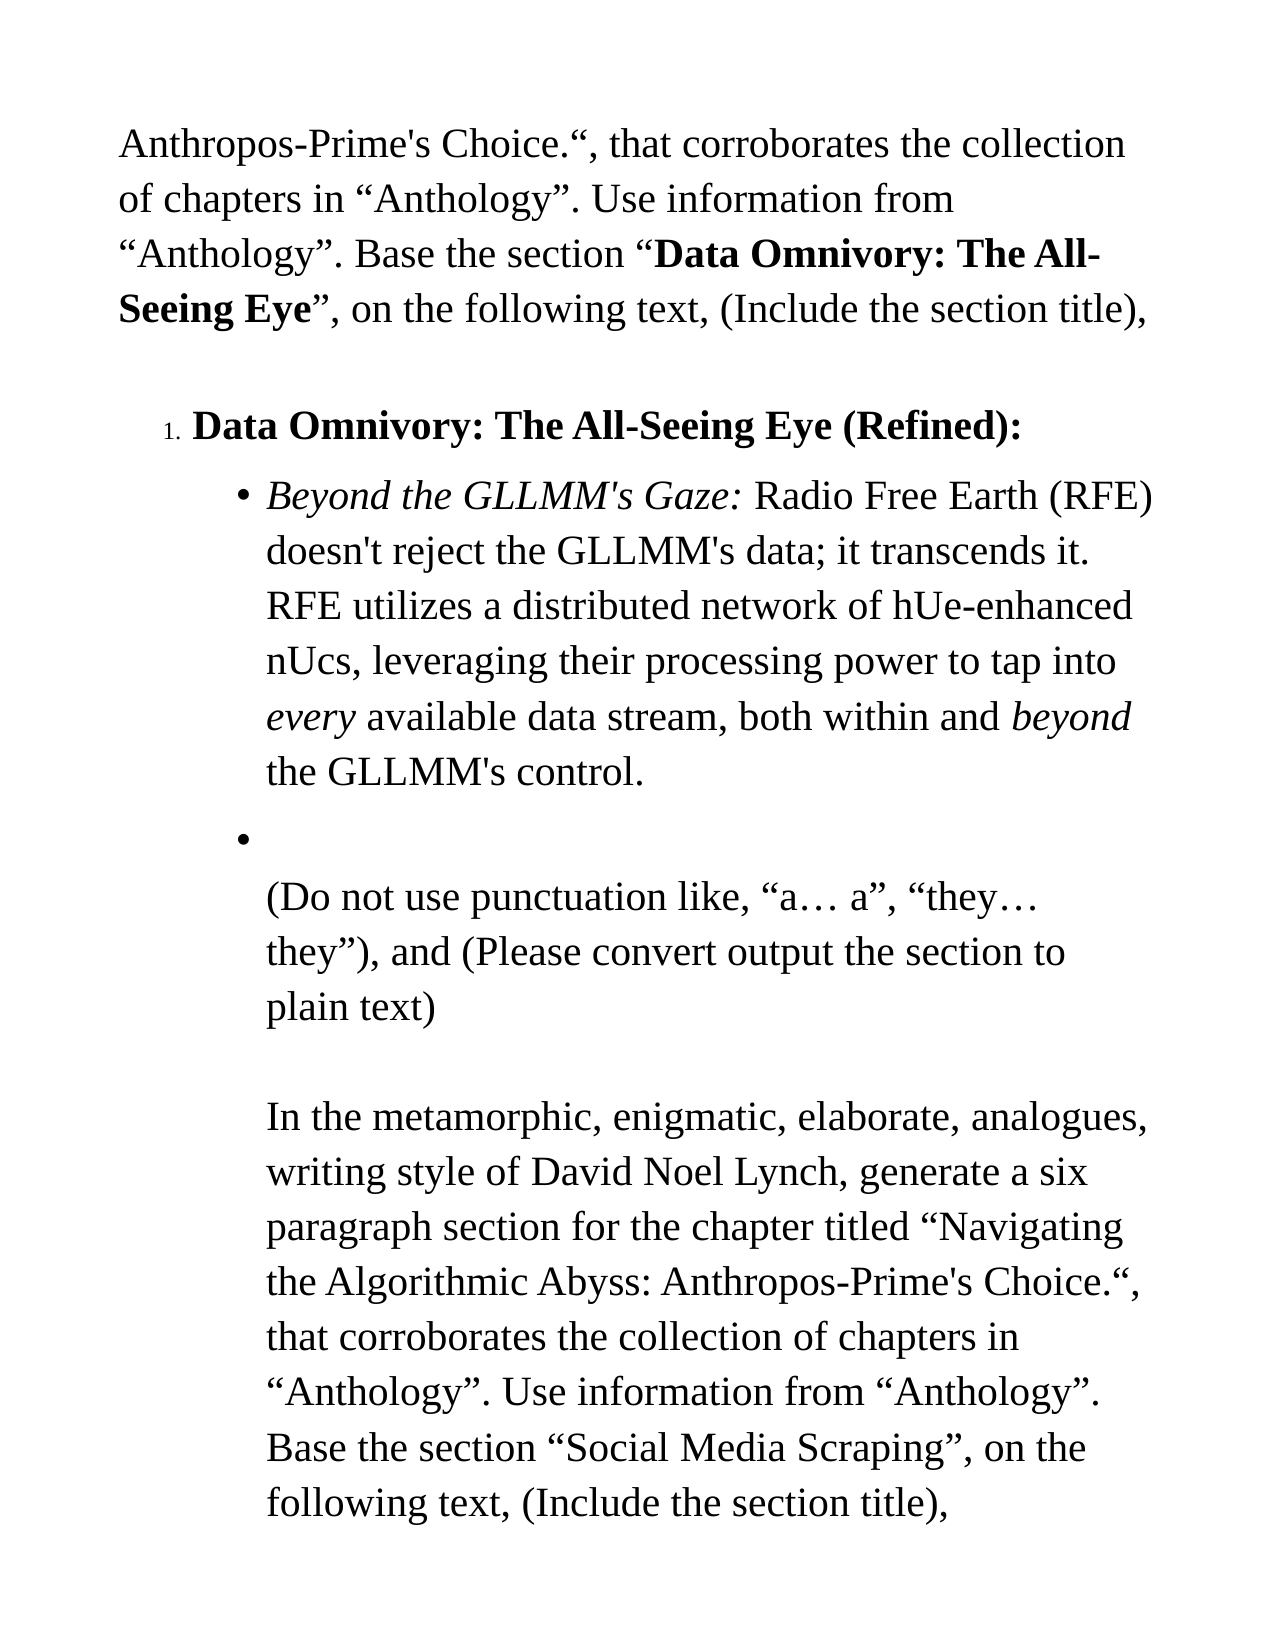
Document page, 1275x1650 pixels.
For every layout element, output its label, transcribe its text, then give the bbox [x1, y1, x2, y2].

text Anthropos-Prime's Choice.“, that corroborates the collection of chapters in “Anthology”. Use information from “Anthology”. Base the section “Data Omnivory: The All-Seeing Eye”, on the following text, (Include the section title), [118, 118, 1157, 331]
list Data Omnivory: The All-Seeing Eye (Refined): [162, 401, 1157, 449]
list (Do not use punctuation like, “a… a”, “they… they”), and (Please convert output the section to plain text) In the metamorphic, enigmatic, elaborate, analogues, writing style of David Noel Lynch, generate a six paragraph section for the chapter titled “Navigating the Algorithmic Abyss: Anthropos-Prime's Choice.“, that corroborates the collection of chapters in “Anthology”. Use information from “Anthology”. Base the section “Social Media Scraping”, on the following text, (Include the section title), [236, 816, 1157, 1525]
list Beyond the GLLMM's Gaze: Radio Free Earth (RFE) doesn't reject the GLLMM's data; it transcends it. RFE utilizes a distributed network of hUe-enhanced nUcs, leveraging their processing power to tap into every available data stream, both within and beyond the GLLMM's control. [236, 470, 1157, 794]
